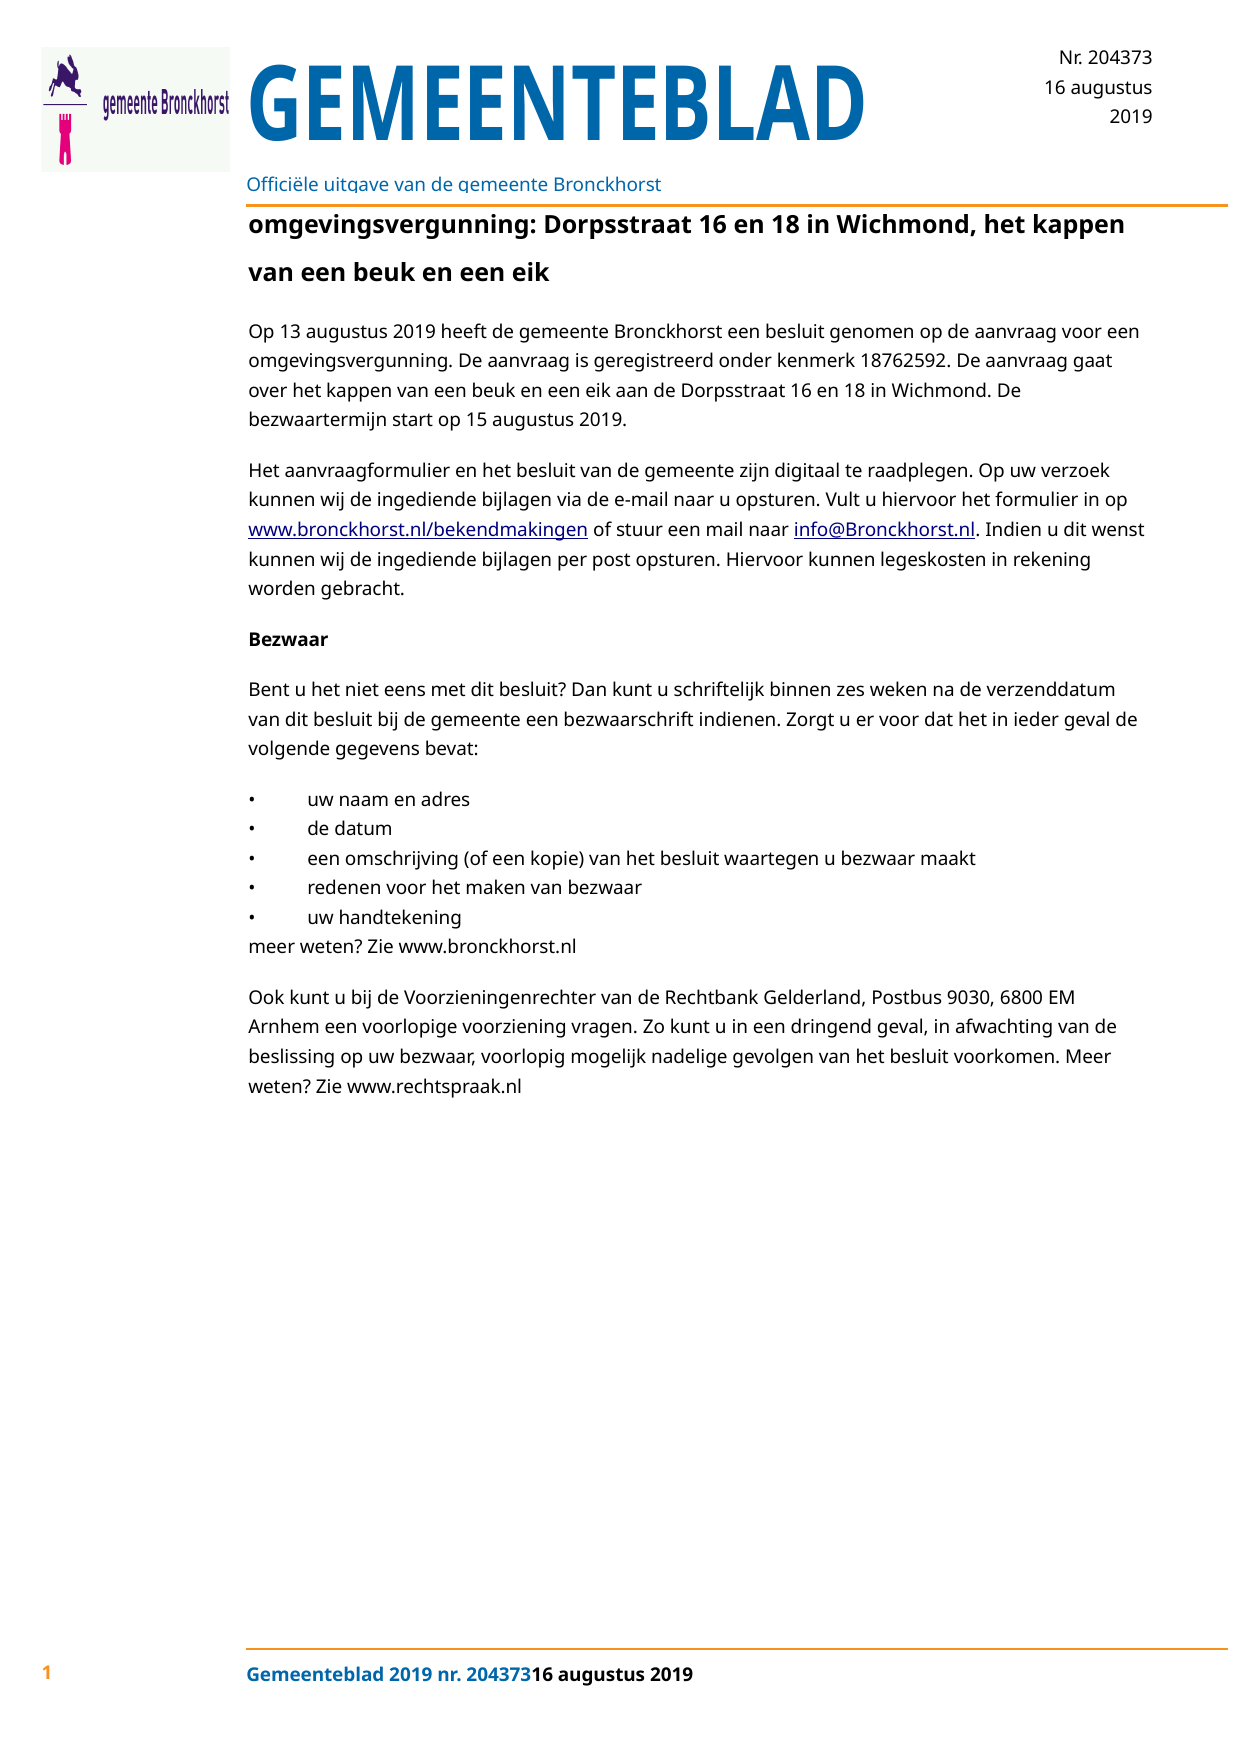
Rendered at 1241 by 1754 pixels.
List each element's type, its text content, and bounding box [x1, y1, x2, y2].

text omgevingsvergunning: Dorpsstraat 16 en 18 in Wichmond, het kappen van een beuk en een eik [248, 207, 1152, 288]
text Bent u het niet eens met dit besluit? Dan kunt u schriftelijk binnen zes weken na de verzenddatum van dit besluit bij de gemeente een bezwaarschrift indienen. Zorgt u er voor dat het in ieder geval de volgende gegevens bevat: [248, 676, 1152, 761]
text Ook kunt u bij de Voorzieningenrechter van de Rechtbank Gelderland, Postbus 9030, 6800 EM Arnhem een voorlopige voorziening vragen. Zo kunt u in een dringend geval, in afwachting van de beslissing op uw bezwaar, voorlopig mogelijk nadelige gevolgen van het besluit voorkomen. Meer weten? Zie www.rechtspraak.nl [248, 984, 1152, 1099]
text meer weten? Zie www.bronckhorst.nl [248, 934, 1152, 959]
picture [41, 47, 231, 172]
text Op 13 augustus 2019 heeft de gemeente Bronckhorst een besluit genomen op de aanvraag voor een omgevingsvergunning. De aanvraag is geregistreerd onder kenmerk 18762592. De aanvraag gaat over het kappen van een beuk en een eik aan de Dorpsstraat 16 en 18 in Wichmond. De bezwaartermijn start op 15 augustus 2019. [248, 318, 1152, 432]
list een omschrijving (of een kopie) van het besluit waartegen u bezwaar maakt [248, 845, 1152, 871]
list uw handtekening [248, 904, 1152, 930]
list de datum [248, 815, 1152, 841]
text Bezwaar [248, 626, 1152, 652]
text Het aanvraagformulier en het besluit van de gemeente zijn digitaal te raadplegen. Op uw verzoek kunnen wij de ingediende bijlagen via de e-mail naar u opsturen. Vult u hiervoor het formulier in op www.bronckhorst.nl/bekendmakingen of stuur een mail naar info@Bronckhorst.nl. Indien u dit wenst kunnen wij de ingediende bijlagen per post opsturen. Hiervoor kunnen legeskosten in rekening worden gebracht. [248, 457, 1152, 601]
list uw naam en adres [248, 786, 1152, 812]
list redenen voor het maken van bezwaar [248, 874, 1152, 900]
